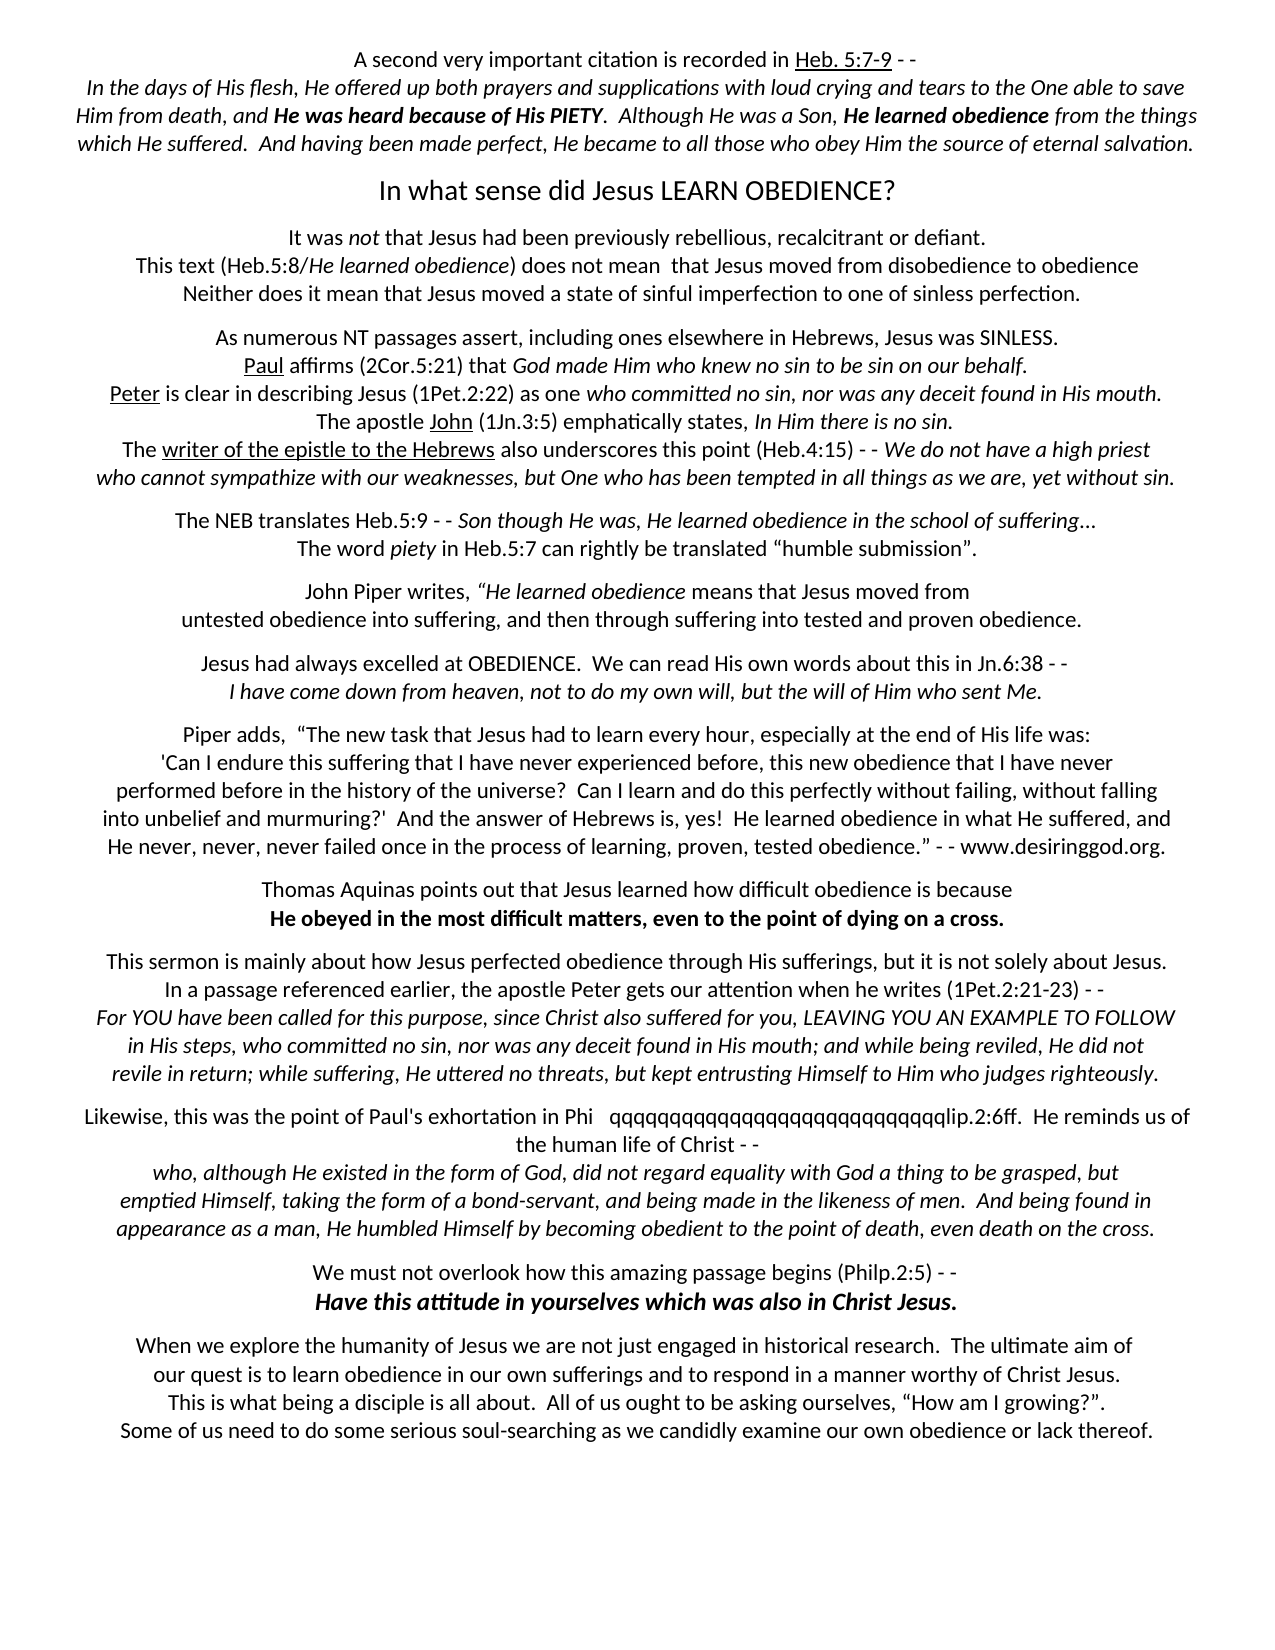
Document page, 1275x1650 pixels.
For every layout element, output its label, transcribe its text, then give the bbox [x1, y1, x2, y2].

text When we explore the humanity of Jesus we are not just engaged in historical research. The ultimate aim of [75, 1332, 1200, 1360]
text This is what being a disciple is all about. All of us ought to be asking ourselves, “How am I growing?”. [75, 1388, 1200, 1416]
text I have come down from heaven, not to do my own will, but the will of Him who sent Me. [75, 677, 1200, 705]
text who, although He existed in the form of God, did not regard equality with God a thing to be grasped, but [75, 1158, 1200, 1186]
text our quest is to learn obedience in our own sufferings and to respond in a manner worthy of Christ Jesus. [75, 1360, 1200, 1388]
text The word piety in Heb.5:7 can rightly be translated “humble submission”. [75, 534, 1200, 562]
text Jesus had always excelled at OBEDIENCE. We can read His own words about this in Jn.6:38 - - [75, 649, 1200, 677]
text performed before in the history of the universe? Can I learn and do this perfectly without failing, without falling [75, 776, 1200, 804]
text It was not that Jesus had been previously rebellious, recalcitrant or defiant. [75, 223, 1200, 251]
text This sermon is mainly about how Jesus perfected obedience through His sufferings, but it is not solely about Jesus. [75, 947, 1200, 975]
text emptied Himself, taking the form of a bond-servant, and being made in the likeness of men. And being found in appearance as a man, He humbled Himself by becoming obedient to the point of death, even death on the cross. [75, 1186, 1200, 1242]
text In what sense did Jesus LEARN OBEDIENCE? [75, 172, 1200, 208]
text Paul affirms (2Cor.5:21) that God made Him who knew no sin to be sin on our behalf. [75, 351, 1200, 379]
text He obeyed in the most difficult matters, even to the point of dying on a cross. [75, 904, 1200, 932]
text revile in return; while suffering, He uttered no threats, but kept entrusting Himself to Him who judges righteously. [75, 1059, 1200, 1087]
text Neither does it mean that Jesus moved a state of sinful imperfection to one of sinless perfection. [75, 279, 1200, 307]
text John Piper writes, “He learned obedience means that Jesus moved from [75, 577, 1200, 606]
text Some of us need to do some serious soul-searching as we candidly examine our own obedience or lack thereof. [75, 1416, 1200, 1444]
text Likewise, this was the point of Paul's exhortation in Phi qqqqqqqqqqqqqqqqqqqqqqqqqqqqlip.2:6ff. He reminds us of the human life of Christ - - [75, 1102, 1200, 1158]
text The writer of the epistle to the Hebrews also underscores this point (Heb.4:15) - - We do not have a high priest [75, 435, 1200, 463]
text For YOU have been called for this purpose, since Christ also suffered for you, LEAVING YOU AN EXAMPLE TO FOLLOW [75, 1003, 1200, 1031]
text 'Can I endure this suffering that I have never experienced before, this new obedience that I have never [75, 748, 1200, 776]
text In a passage referenced earlier, the apostle Peter gets our attention when he writes (1Pet.2:21-23) - - [75, 975, 1200, 1003]
text We must not overlook how this amazing passage begins (Philp.2:5) - - [75, 1258, 1200, 1286]
text Have this attitude in yourselves which was also in Christ Jesus. [75, 1286, 1200, 1316]
text He never, never, never failed once in the process of learning, proven, tested obedience.” - - www.desiringgod.org. [75, 832, 1200, 860]
text who cannot sympathize with our weaknesses, but One who has been tempted in all things as we are, yet without sin. [75, 463, 1200, 491]
text Piper adds, “The new task that Jesus had to learn every hour, especially at the end of His life was: [75, 720, 1200, 748]
text As numerous NT passages assert, including ones elsewhere in Hebrews, Jesus was SINLESS. [75, 323, 1200, 351]
text Thomas Aquinas points out that Jesus learned how difficult obedience is because [75, 876, 1200, 904]
text In the days of His flesh, He offered up both prayers and supplications with loud crying and tears to the One able to save Him from death, and He was heard because of His PIETY. Although He was a Son, He learned obedience from the things which He suffered. And having been made perfect, He became to all those who obey Him the source of eternal salvation. [75, 73, 1200, 157]
text untested obedience into suffering, and then through suffering into tested and proven obedience. [75, 606, 1200, 633]
text The NEB translates Heb.5:9 - - Son though He was, He learned obedience in the school of suffering... [75, 506, 1200, 534]
text Peter is clear in describing Jesus (1Pet.2:22) as one who committed no sin, nor was any deceit found in His mouth. [75, 379, 1200, 407]
text into unbelief and murmuring?' And the answer of Hebrews is, yes! He learned obedience in what He suffered, and [75, 804, 1200, 832]
text A second very important citation is recorded in Heb. 5:7-9 - - [75, 45, 1200, 73]
text This text (Heb.5:8/He learned obedience) does not mean that Jesus moved from disobedience to obedience [75, 251, 1200, 279]
text The apostle John (1Jn.3:5) emphatically states, In Him there is no sin. [75, 407, 1200, 435]
text in His steps, who committed no sin, nor was any deceit found in His mouth; and while being reviled, He did not [75, 1031, 1200, 1059]
